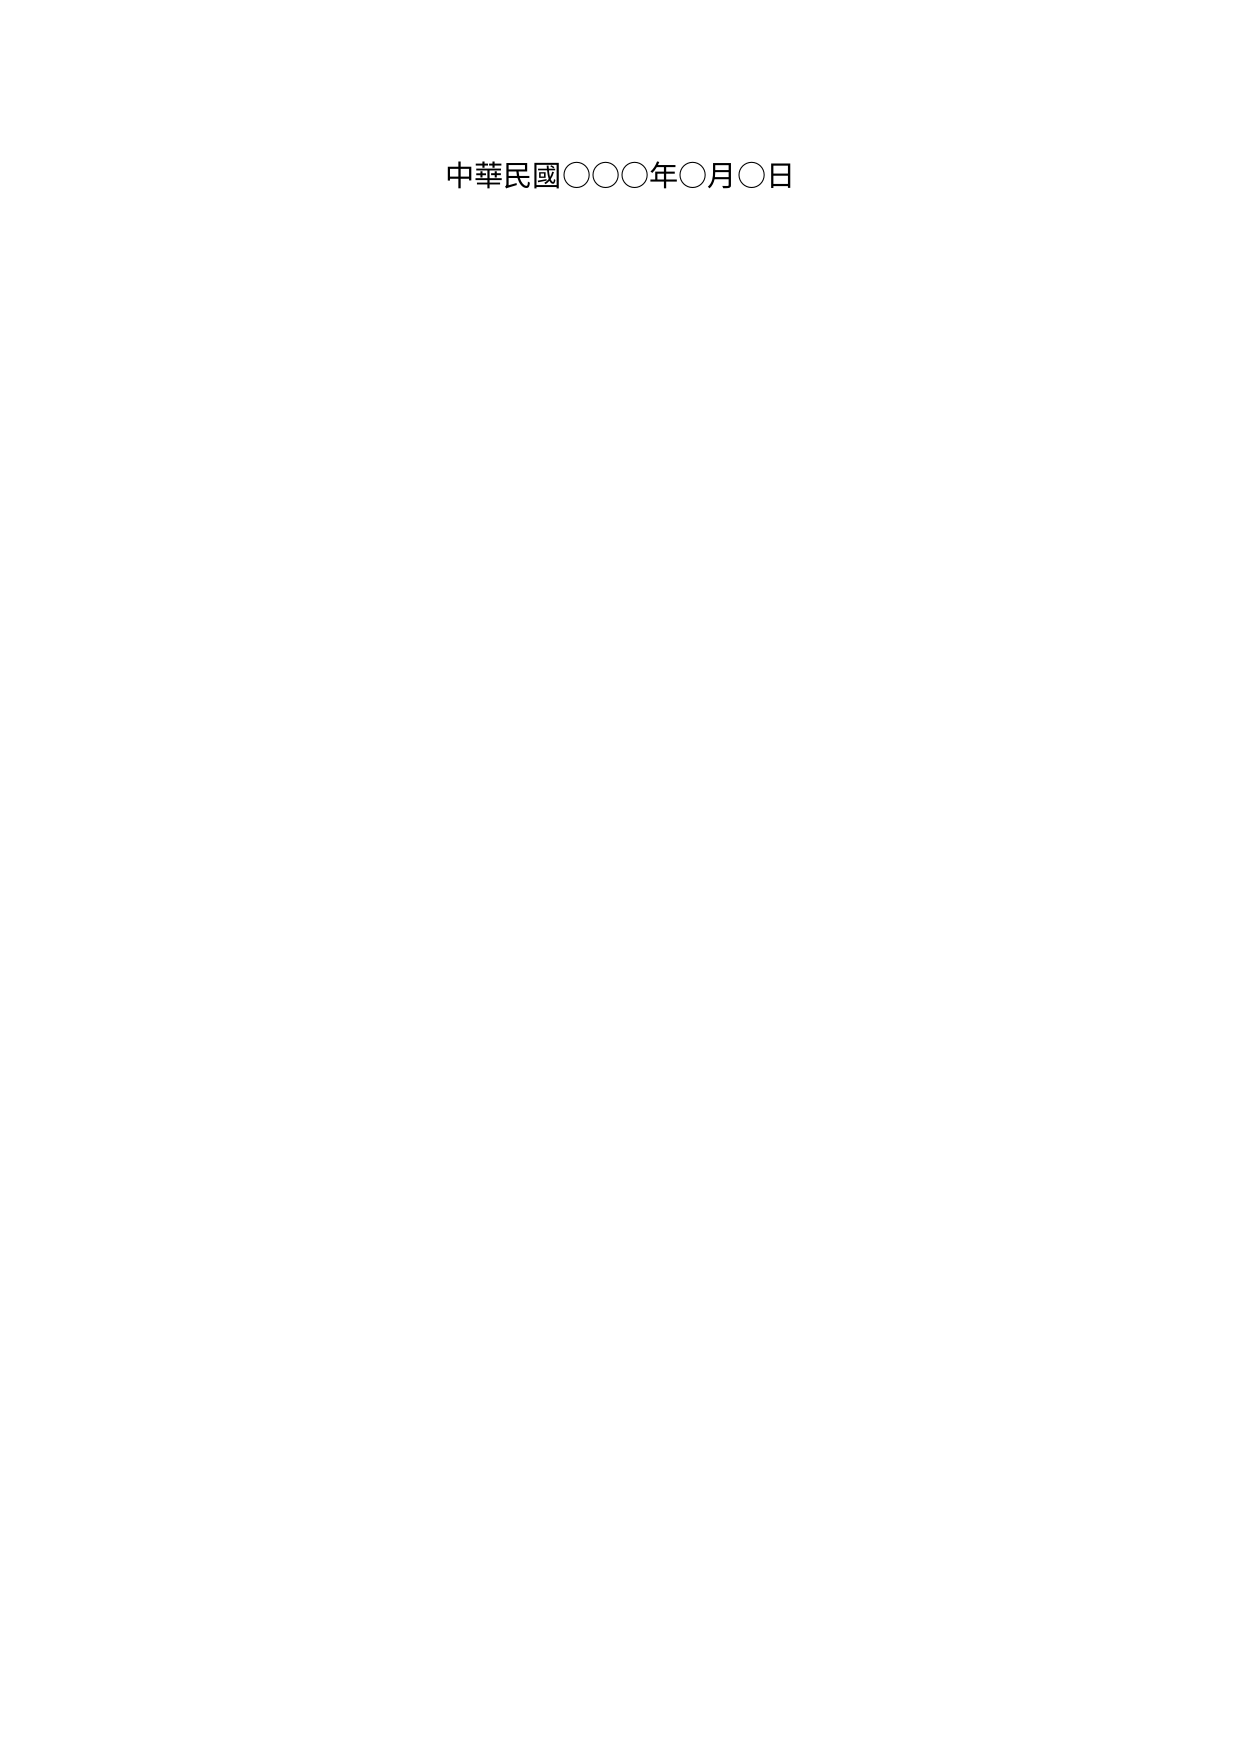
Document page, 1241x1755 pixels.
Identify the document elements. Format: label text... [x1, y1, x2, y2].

text 中華民國○○○年○月○日 [118, 152, 1122, 194]
